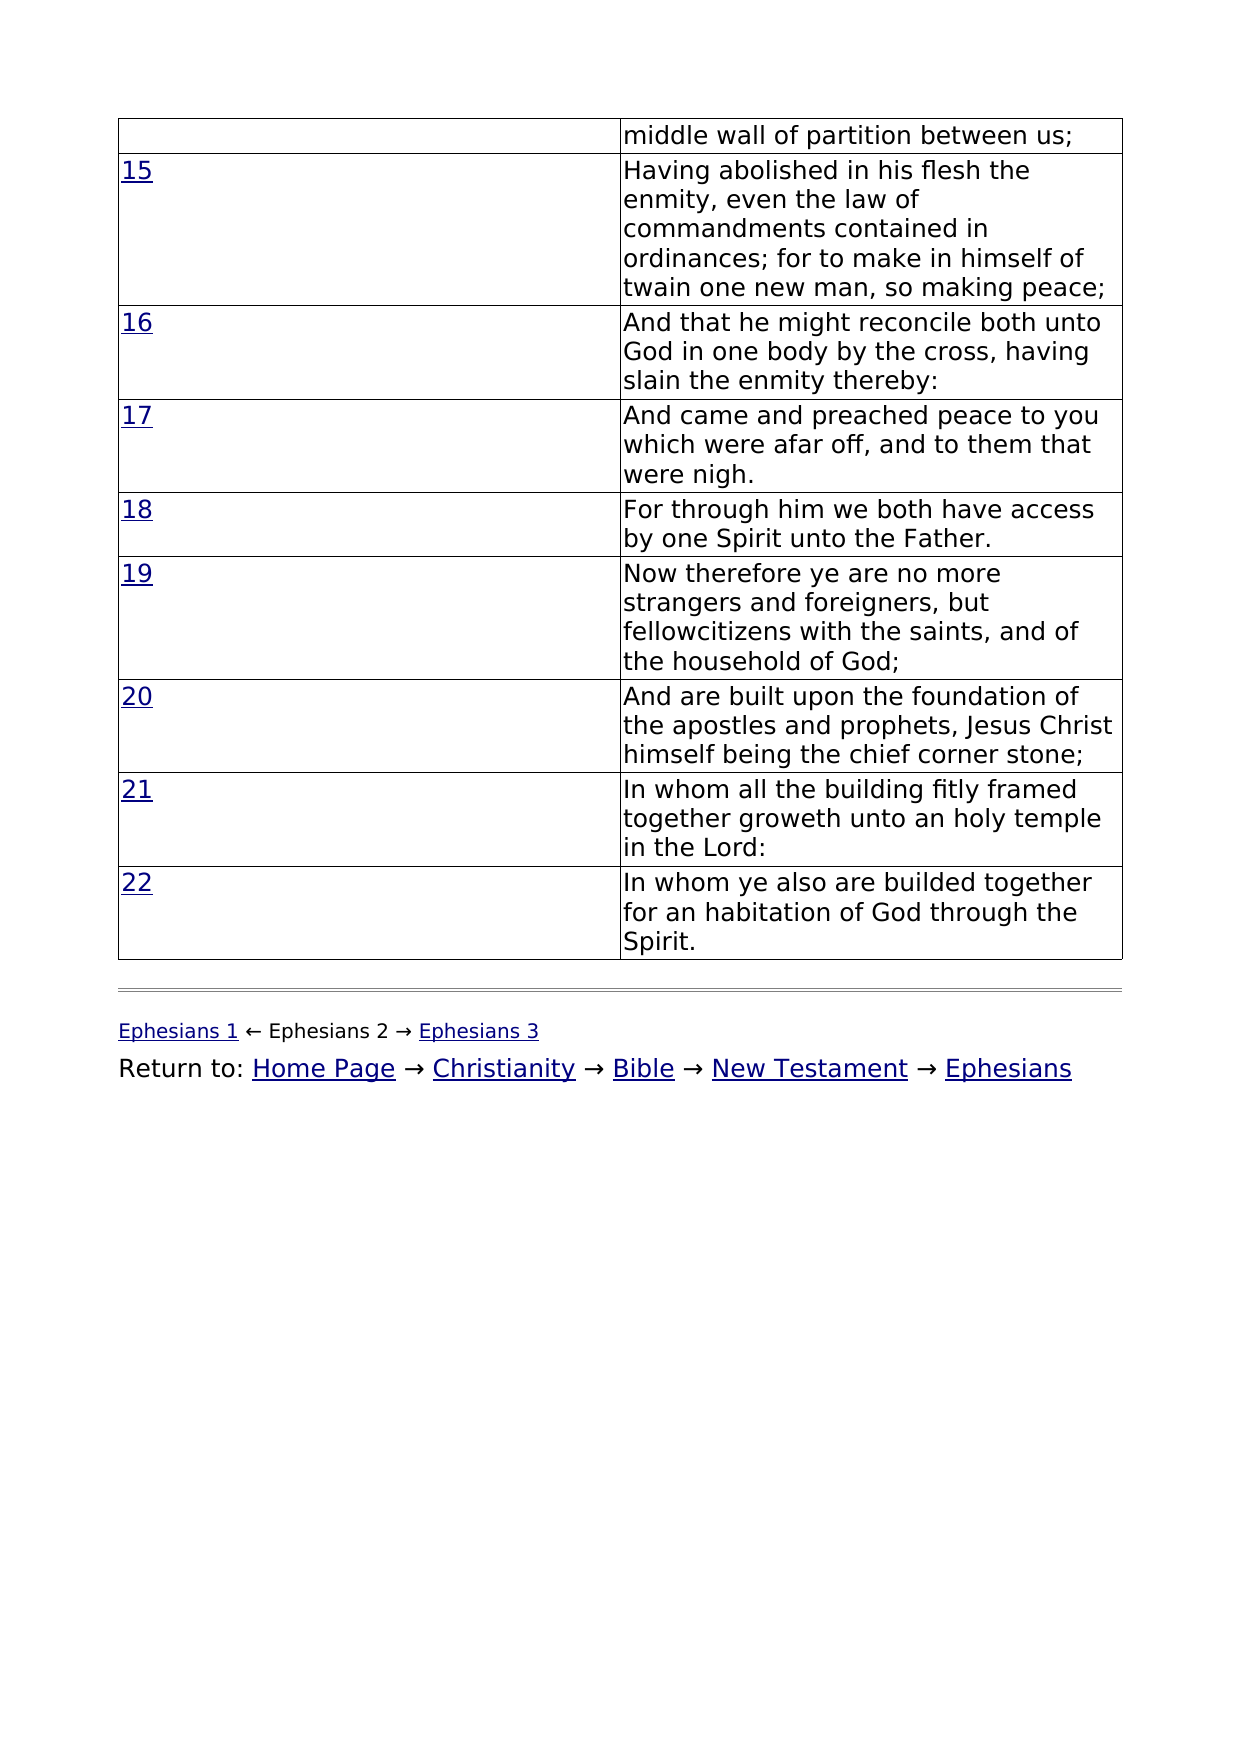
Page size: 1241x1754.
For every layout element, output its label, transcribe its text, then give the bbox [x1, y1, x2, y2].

table_cell And came and preached peace to you which were afar off, and to them that were nigh. [621, 400, 1122, 492]
table_cell 15 [119, 154, 620, 305]
table_cell 20 [119, 680, 620, 772]
table_cell For through him we both have access by one Spirit unto the Father. [621, 493, 1122, 556]
table_cell 21 [119, 773, 620, 866]
table_cell And are built upon the foundation of the apostles and prophets, Jesus Christ himself being the chief corner stone; [621, 680, 1122, 772]
table_cell Having abolished in his flesh the enmity, even the law of commandments contained in ordinances; for to make in himself of twain one new man, so making peace; [621, 154, 1122, 305]
table_cell And that he might reconcile both unto God in one body by the cross, having slain the enmity thereby: [621, 306, 1122, 398]
table_cell 19 [119, 557, 620, 679]
table_cell [119, 119, 620, 153]
table_cell In whom ye also are builded together for an habitation of God through the Spirit. [621, 867, 1122, 959]
table_cell In whom all the building fitly framed together groweth unto an holy temple in the Lord: [621, 773, 1122, 866]
text Return to: Home Page → Christianity → Bible → New Testament → Ephesians [118, 1054, 1122, 1083]
table_cell 17 [119, 400, 620, 492]
text Ephesians 1 ← Ephesians 2 → Ephesians 3 [118, 1020, 1122, 1054]
table_cell 22 [119, 867, 620, 959]
table_cell 18 [119, 493, 620, 556]
table_cell 16 [119, 306, 620, 398]
table_cell middle wall of partition between us; [621, 119, 1122, 153]
table_cell Now therefore ye are no more strangers and foreigners, but fellowcitizens with the saints, and of the household of God; [621, 557, 1122, 679]
